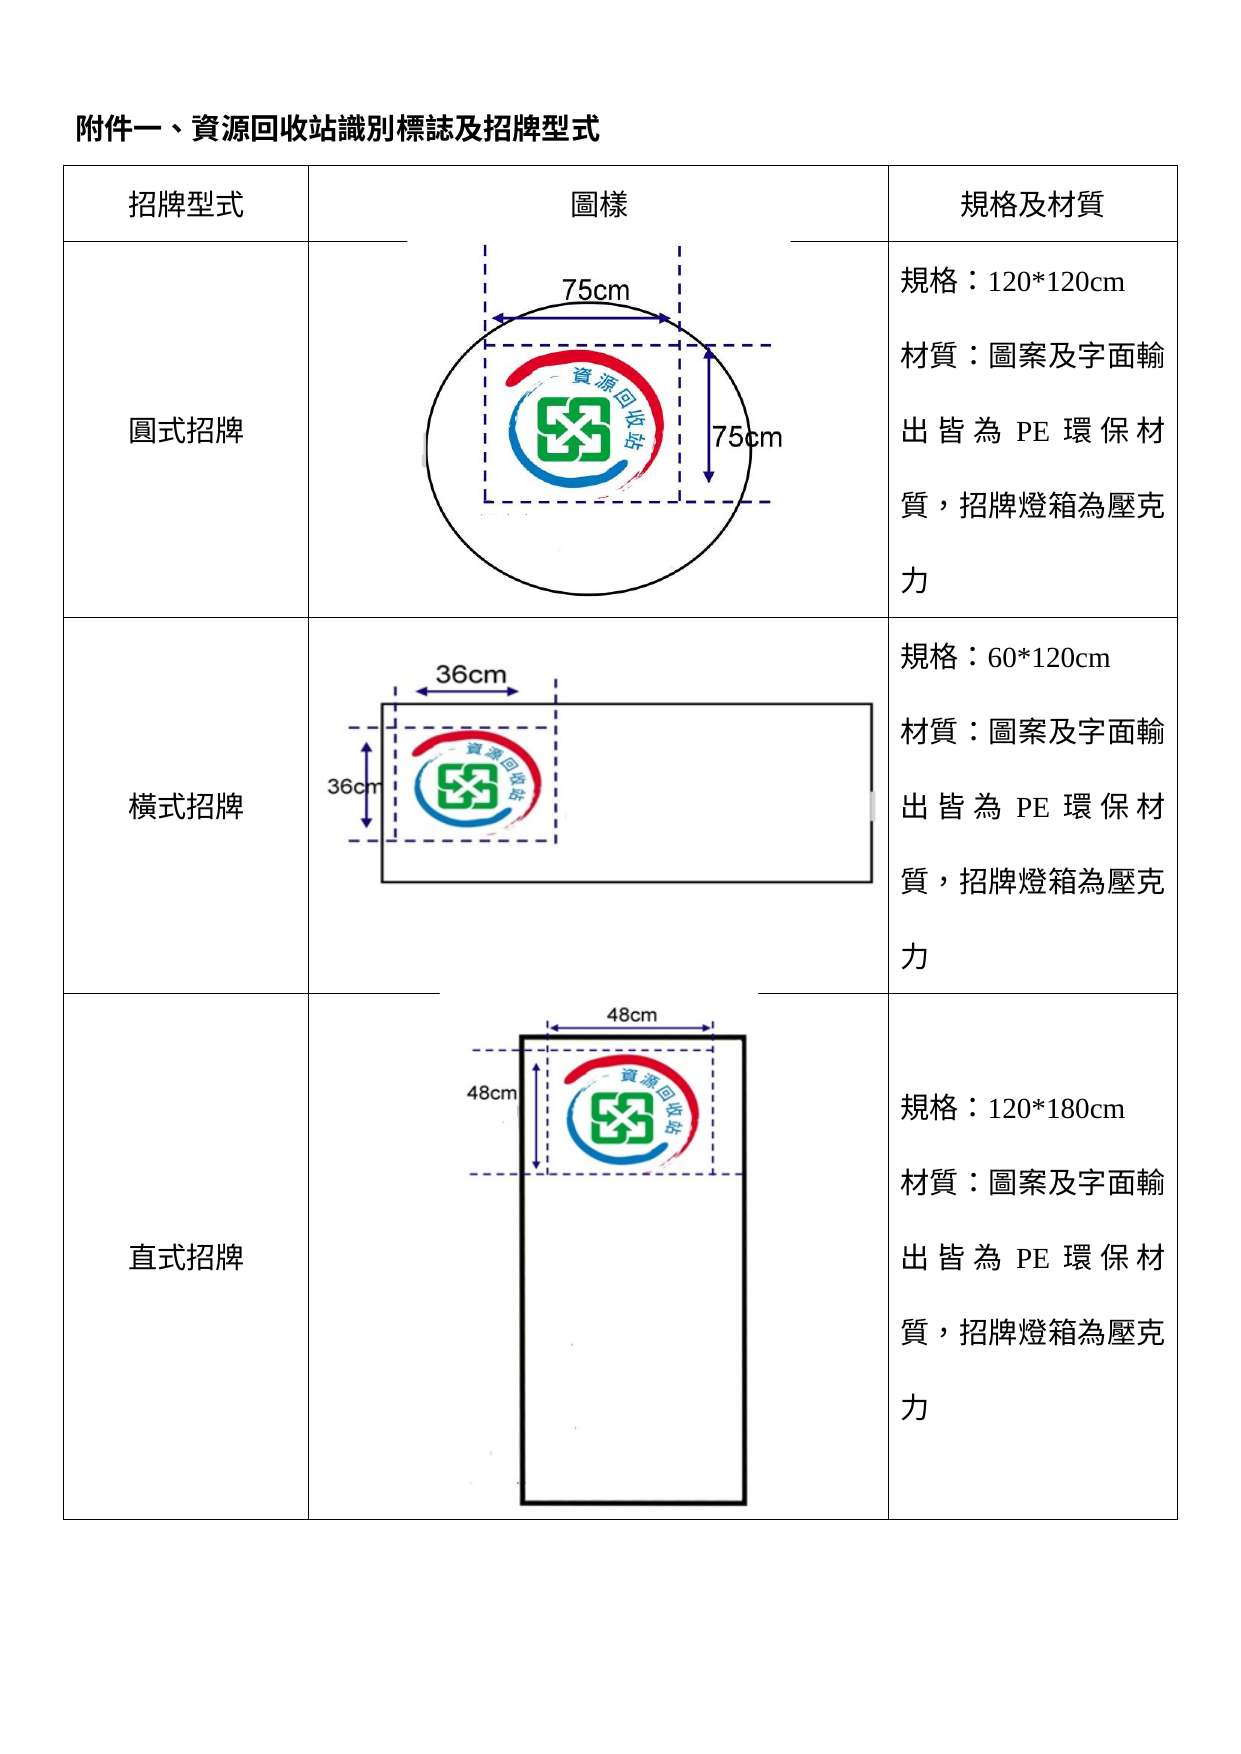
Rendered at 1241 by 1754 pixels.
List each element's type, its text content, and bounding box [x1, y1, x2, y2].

table_cell [309, 994, 888, 1519]
picture [407, 241, 791, 609]
table_cell 規格：120*180cm 材質：圖案及字面輸出皆為PE環保材質，招牌燈箱為壓克力 [889, 994, 1177, 1519]
table_cell 橫式招牌 [64, 618, 308, 993]
table_header 招牌型式 [64, 166, 308, 241]
table_cell 規格：60*120cm 材質：圖案及字面輸出皆為PE環保材質，招牌燈箱為壓克力 [889, 618, 1177, 993]
table_cell 直式招牌 [64, 994, 308, 1519]
table_header 圖樣 [309, 166, 888, 241]
table_cell 圓式招牌 [64, 242, 308, 617]
table_cell [309, 618, 888, 993]
table_header 規格及材質 [889, 166, 1177, 241]
picture [320, 655, 878, 921]
table_cell 規格：120*120cm 材質：圖案及字面輸出皆為PE環保材質，招牌燈箱為壓克力 [889, 242, 1177, 617]
picture [439, 993, 759, 1516]
table_cell [309, 242, 888, 617]
text 附件一、資源回收站識別標誌及招牌型式 [75, 89, 1165, 164]
